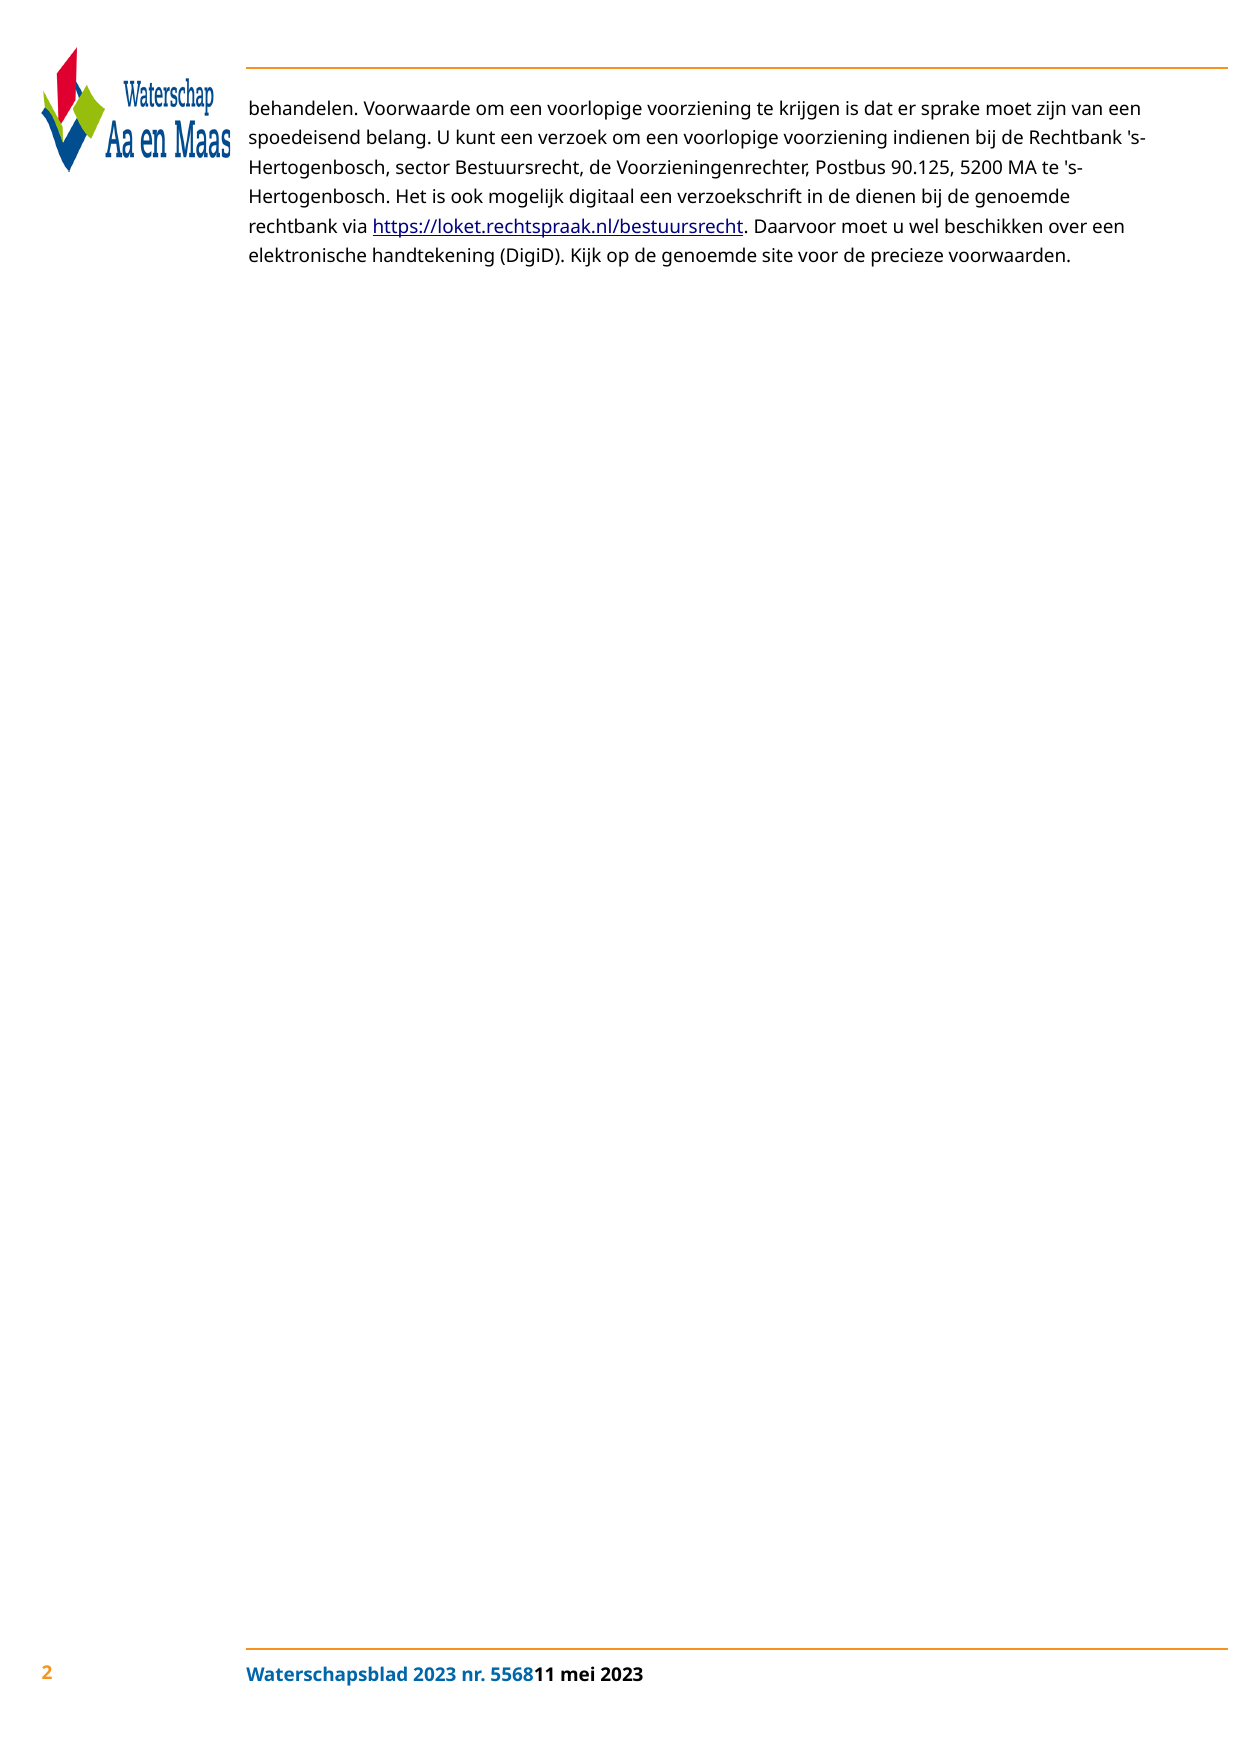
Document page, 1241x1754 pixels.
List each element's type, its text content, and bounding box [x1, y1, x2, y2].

text behandelen. Voorwaarde om een voorlopige voorziening te krijgen is dat er sprake moet zijn van een spoedeisend belang. U kunt een verzoek om een voorlopige voorziening indienen bij de Rechtbank 's-Hertogenbosch, sector Bestuursrecht, de Voorzieningenrechter, Postbus 90.125, 5200 MA te 's-Hertogenbosch. Het is ook mogelijk digitaal een verzoekschrift in de dienen bij de genoemde rechtbank via https://loket.rechtspraak.nl/bestuursrecht. Daarvoor moet u wel beschikken over een elektronische handtekening (DigiD). Kijk op de genoemde site voor de precieze voorwaarden. [248, 95, 1152, 268]
picture [41, 47, 231, 172]
